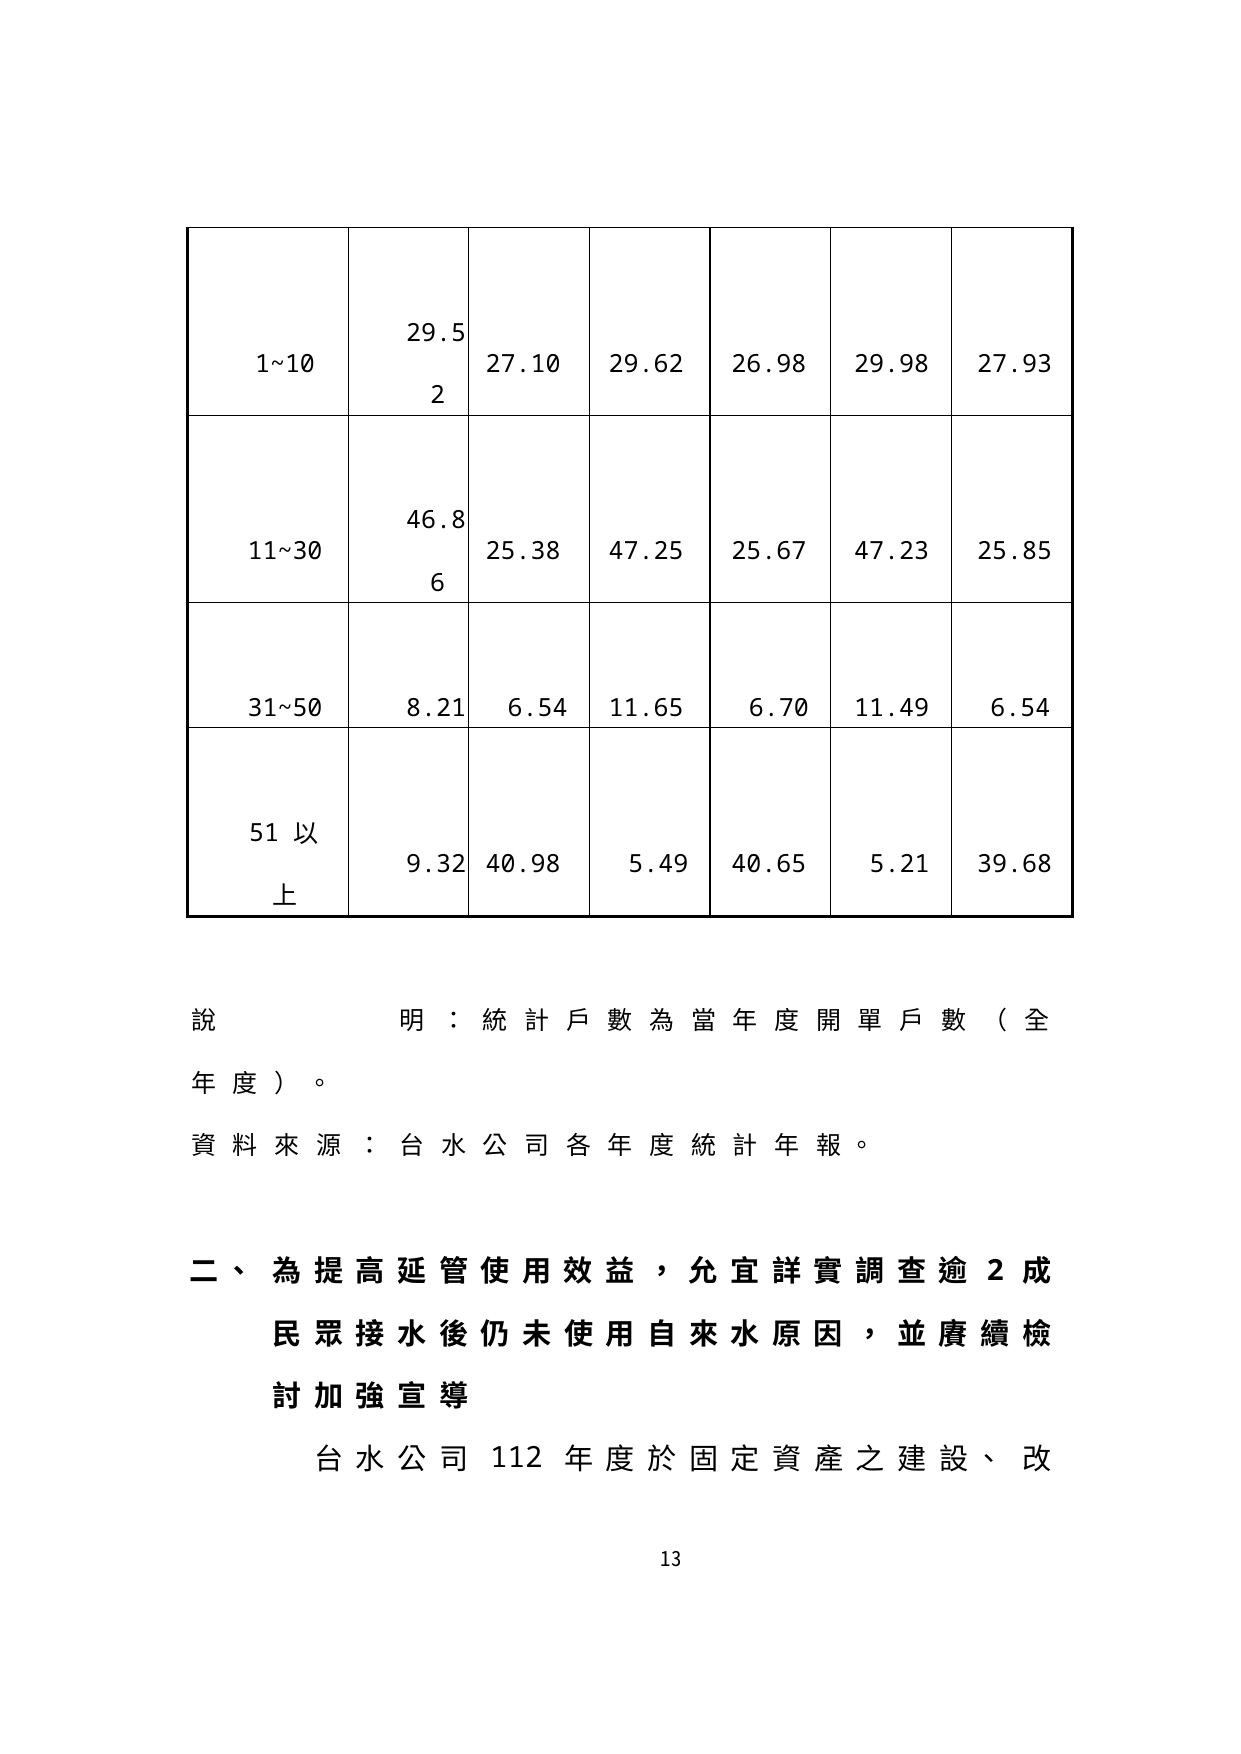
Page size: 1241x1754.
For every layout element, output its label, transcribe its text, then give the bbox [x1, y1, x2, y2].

table_cell 27.93 [952, 228, 1071, 415]
table_cell 27.10 [469, 228, 589, 415]
table_cell 5.49 [590, 728, 709, 915]
table_cell 29.98 [831, 228, 951, 415]
table_cell 31~50 [189, 603, 348, 727]
table_cell 29.62 [590, 228, 709, 415]
table_cell 47.23 [831, 416, 951, 602]
table_cell 11.49 [831, 603, 951, 727]
text 資料來源：台水公司各年度統計年報。 [183, 1102, 1058, 1165]
table_cell 11~30 [189, 416, 348, 602]
table_cell 5.21 [831, 728, 951, 915]
table_cell 29.52 [349, 228, 468, 415]
table_cell 25.85 [952, 416, 1071, 602]
table_cell 47.25 [590, 416, 709, 602]
table_cell 26.98 [711, 228, 830, 415]
table_cell 11.65 [590, 603, 709, 727]
table_cell 6.54 [952, 603, 1071, 727]
table_cell 25.38 [469, 416, 589, 602]
table_cell 6.70 [711, 603, 830, 727]
table_cell 40.65 [711, 728, 830, 915]
table_cell 1~10 [189, 228, 348, 415]
table_cell 51以上 [189, 728, 348, 915]
table_cell 25.67 [711, 416, 830, 602]
table_cell 40.98 [469, 728, 589, 915]
table_cell 8.21 [349, 603, 468, 727]
text 二、為提高延管使用效益，允宜詳實調查逾2成民眾接水後仍未使用自來水原因，並賡續檢討加強宣導 [183, 1227, 1058, 1415]
text 台水公司112年度於固定資產之建設、改良、擴充專案計畫(以下簡稱固定資產建設專案計畫)編列17億元，辦理「無自來水地區供水改善計畫第四期-自來水延管工程」，計畫總經費42.28億元(中央投資38.09億元，並由前瞻特別預算優先支應，該公司自籌4.19億元)，計畫期程為111至113年度。經查： [242, 1415, 1058, 1477]
table_cell 9.32 [349, 728, 468, 915]
table_cell 46.86 [349, 416, 468, 602]
table_cell 6.54 [469, 603, 589, 727]
table_cell 39.68 [952, 728, 1071, 915]
text 說 明：統計戶數為當年度開單戶數（全年度）。 [183, 977, 1058, 1102]
